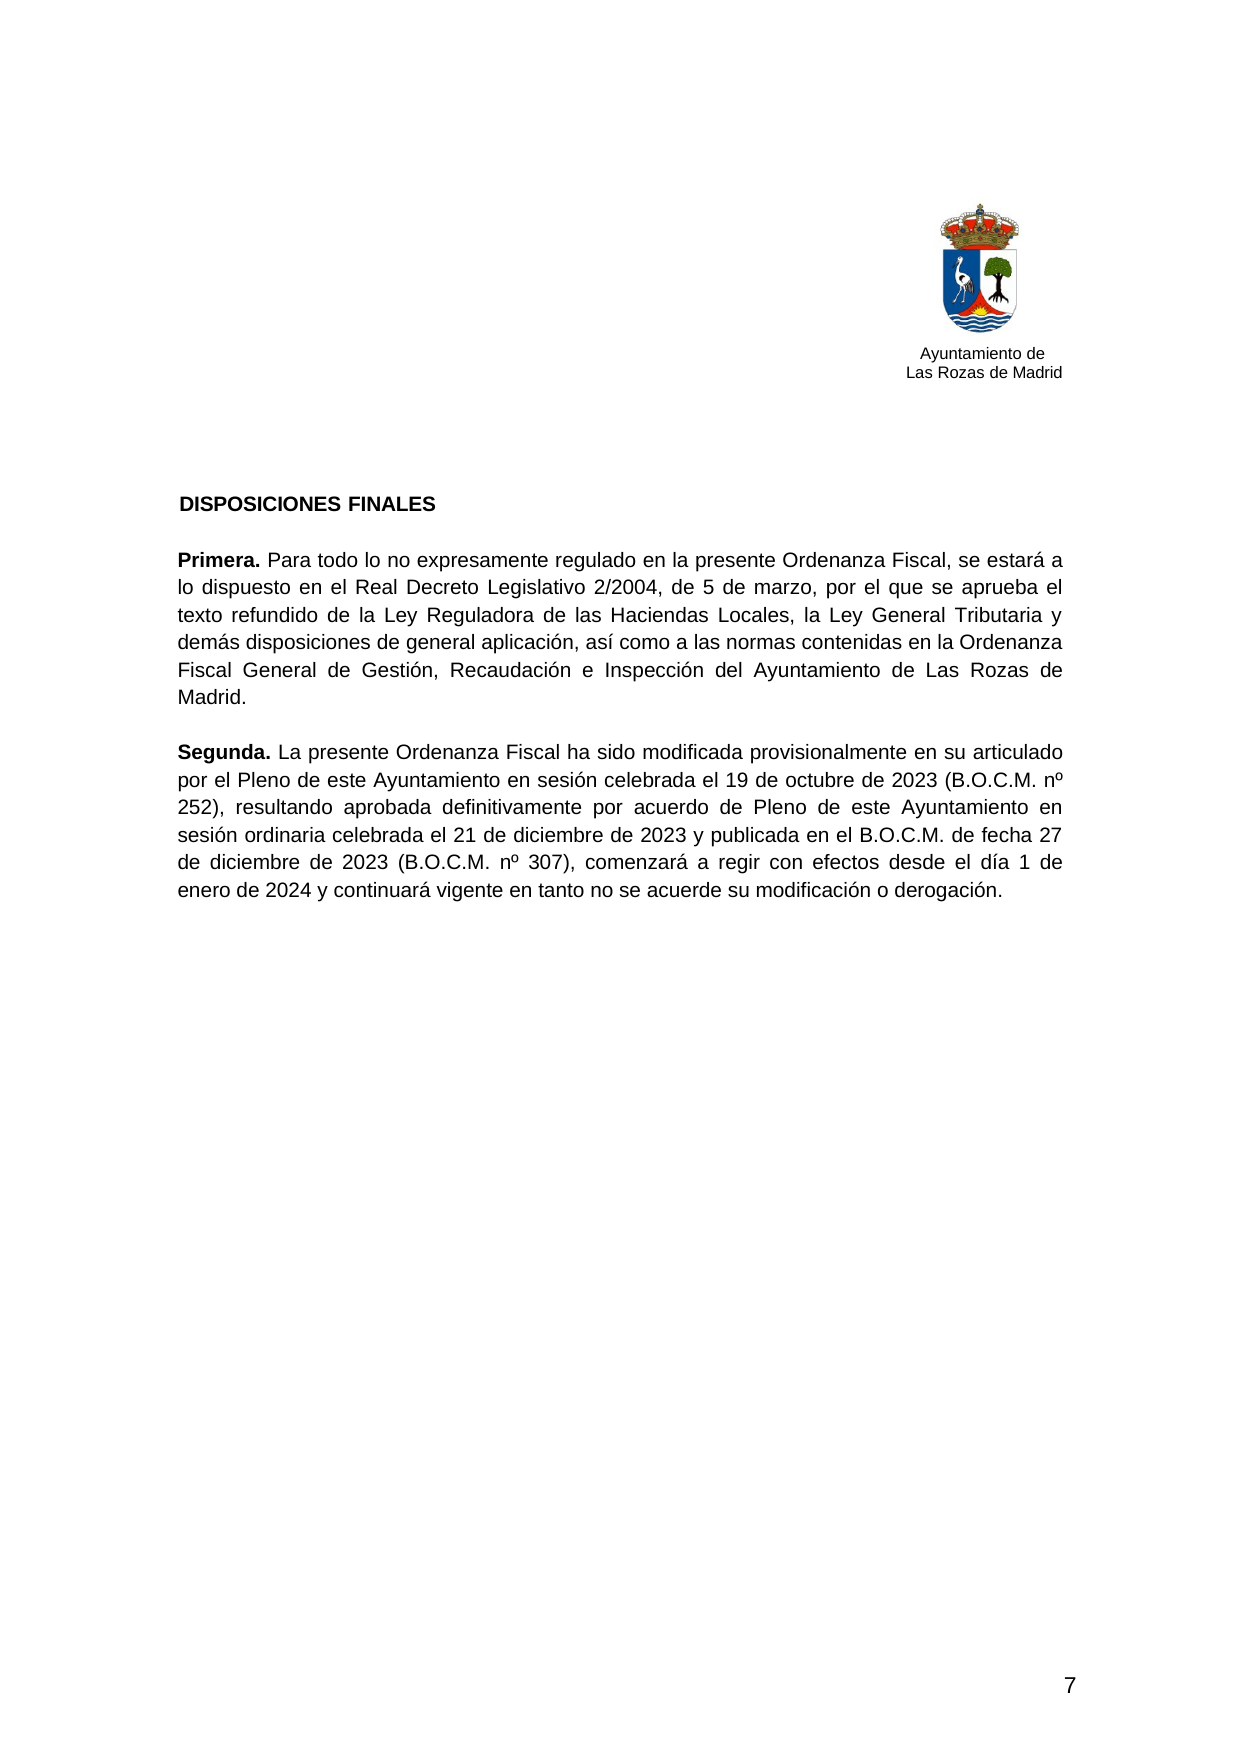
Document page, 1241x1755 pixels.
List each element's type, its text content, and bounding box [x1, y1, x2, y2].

subtitle DISPOSICIONES FINALES [179, 492, 1062, 516]
text Segunda. La presente Ordenanza Fiscal ha sido modificada provisionalmente en su articulado por el Pleno de este Ayuntamiento en sesión celebrada el 19 de octubre de 2023 (B.O.C.M. nº 252), resultando aprobada definitivamente por acuerdo de Pleno de este Ayuntamiento en sesión ordinaria celebrada el 21 de diciembre de 2023 y publicada en el B.O.C.M. de fecha 27 de diciembre de 2023 (B.O.C.M. nº 307), comenzará a regir con efectos desde el día 1 de enero de 2024 y continuará vigente en tanto no se acuerde su modificación o derogación. [177, 740, 1064, 902]
text Primera. Para todo lo no expresamente regulado en la presente Ordenanza Fiscal, se estará a lo dispuesto en el Real Decreto Legislativo 2/2004, de 5 de marzo, por el que se aprueba el texto refundido de la Ley Reguladora de las Haciendas Locales, la Ley General Tributaria y demás disposiciones de general aplicación, así como a las normas contenidas en la Ordenanza Fiscal General de Gestión, Recaudación e Inspección del Ayuntamiento de Las Rozas de Madrid. [177, 548, 1064, 709]
